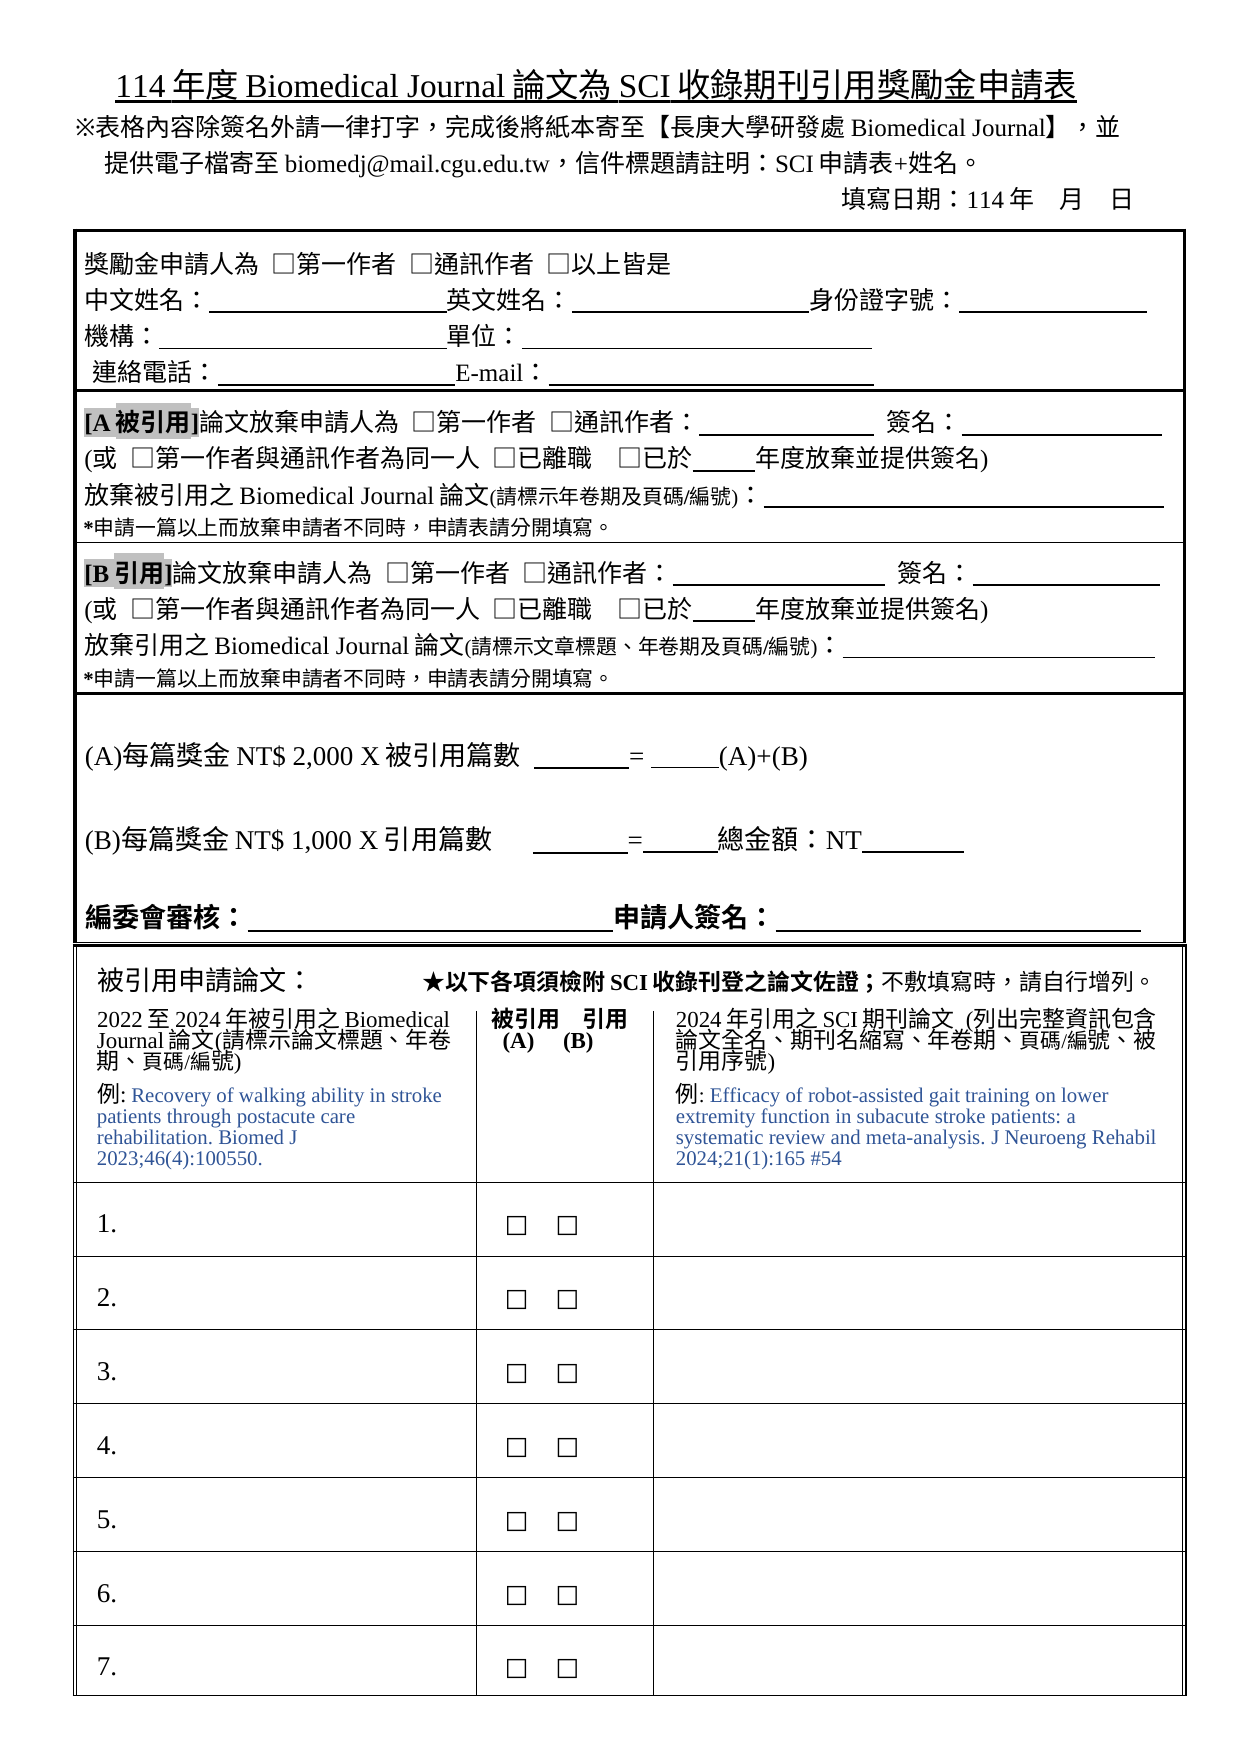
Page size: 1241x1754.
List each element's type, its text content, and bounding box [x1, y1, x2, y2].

table_cell [654, 1626, 1182, 1695]
table_cell [B引用]論文放棄申請人為 □第一作者 □通訊作者： 簽名： (或 □第一作者與通訊作者為同一人 □已離職 □已於 年度放棄並提供簽名) 放棄引用之Biomedical Journal論文(請標示文章標題、年卷期及頁碼/編號)： *申請一篇以上而放棄申請者不同時，申請表請分開填寫。 [77, 543, 1183, 692]
text 114年度Biomedical Journal論文為SCI收錄期刊引用獎勵金申請表 [75, 59, 1134, 107]
table_cell 2022至2024年被引用之Biomedical Journal論文(請標示論文標題、年卷期、頁碼/編號) 例: Recovery of walking ability in stroke patients through postacute care rehabilitation. Biomed J 2023;46(4):100550. [77, 1011, 476, 1182]
table_cell □ □ [477, 1183, 653, 1256]
table_cell □ □ [477, 1626, 653, 1695]
table_header 獎勵金申請人為 □第一作者 □通訊作者 □以上皆是 中文姓名： 英文姓名： 身份證字號： 機構： 單位： 連絡電話： E-mail： [77, 232, 1183, 389]
table_cell [654, 1330, 1182, 1403]
table_cell [654, 1478, 1182, 1551]
table_cell 7. [77, 1626, 476, 1695]
table_cell □ □ [477, 1478, 653, 1551]
table_cell 3. [77, 1330, 476, 1403]
table_cell [654, 1183, 1182, 1256]
table_cell 2. [77, 1257, 476, 1329]
text 填寫日期：114年 月 日 [75, 180, 1134, 216]
table_cell □ □ [477, 1404, 653, 1477]
table_cell □ □ [477, 1552, 653, 1625]
table_cell 1. [77, 1183, 476, 1256]
table_cell 5. [77, 1478, 476, 1551]
table_cell [A被引用]論文放棄申請人為 □第一作者 □通訊作者： 簽名： (或 □第一作者與通訊作者為同一人 □已離職 □已於 年度放棄並提供簽名) 放棄被引用之Biomedical Journal論文(請標示年卷期及頁碼/編號)： *申請一篇以上而放棄申請者不同時，申請表請分開填寫。 [77, 392, 1183, 542]
table_header 被引用申請論文： ★以下各項須檢附SCI收錄刊登之論文佐證；不敷填寫時，請自行增列。 [77, 947, 1182, 1011]
table_cell 被引用 引用 (A) (B) [477, 1011, 653, 1182]
table_cell 2024年引用之SCI期刊論文 (列出完整資訊包含論文全名、期刊名縮寫、年卷期、頁碼/編號、被引用序號) 例: Efficacy of robot-assisted gait training on lower extremity function in subacute stroke patients: a systematic review and meta-analysis. J Neuroeng Rehabil 2024;21(1):165 #54 [654, 1011, 1182, 1182]
table_cell □ □ [477, 1257, 653, 1329]
text ※表格內容除簽名外請一律打字，完成後將紙本寄至【長庚大學研發處Biomedical Journal】，並提供電子檔寄至biomedj@mail.cgu.edu.tw，信件標題請註明：SCI申請表+姓名。 [75, 107, 1134, 180]
table_cell [654, 1257, 1182, 1329]
table_cell 4. [77, 1404, 476, 1477]
table_cell (A)每篇獎金NT$ 2,000 X被引用篇數 = (A)+(B) (B)每篇獎金NT$ 1,000 X引用篇數 = 總金額：NT 編委會審核： 申請人簽名： [77, 695, 1183, 942]
table_cell [654, 1552, 1182, 1625]
table_cell [654, 1404, 1182, 1477]
table_cell □ □ [477, 1330, 653, 1403]
table_cell 6. [77, 1552, 476, 1625]
